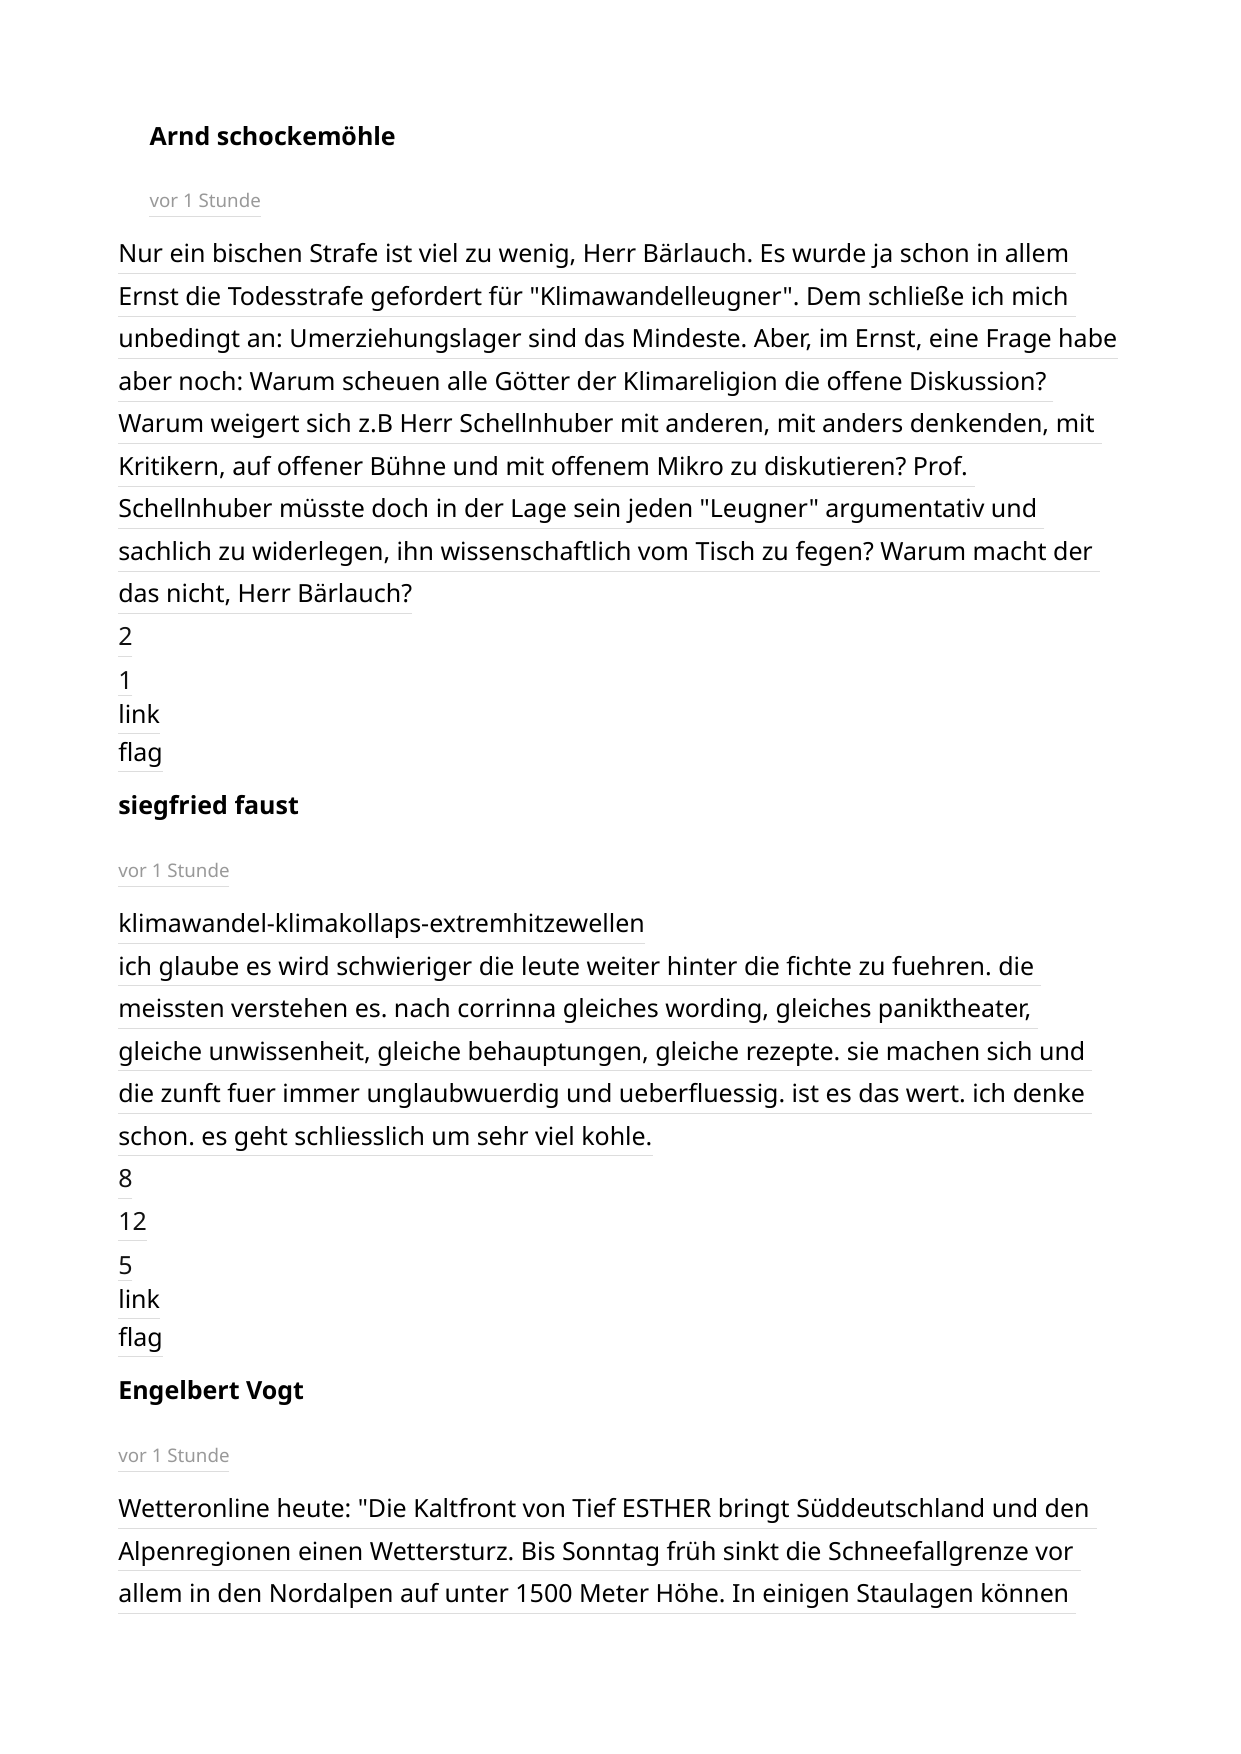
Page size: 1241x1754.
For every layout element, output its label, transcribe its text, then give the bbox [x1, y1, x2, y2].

text vor 1 Stunde [118, 857, 1117, 887]
text vor 1 Stunde [149, 187, 1117, 217]
text link [118, 1281, 1122, 1319]
text 12 [118, 1203, 1122, 1241]
text Arnd schockemöhle [149, 118, 1122, 152]
text 8 [118, 1161, 1122, 1199]
text 5 [118, 1246, 1122, 1281]
text flag [118, 734, 1122, 772]
text klimawandel-klimakollaps-extremhitzewellen ich glaube es wird schwieriger die leute weiter hinter die fichte zu fuehren. die meissten verstehen es. nach corrinna gleiches wording, gleiches paniktheater, gleiche unwissenheit, gleiche behauptungen, gleiche rezepte. sie machen sich und die zunft fuer immer unglaubwuerdig und ueberfluessig. ist es das wert. ich denke schon. es geht schliesslich um sehr viel kohle. [118, 906, 1122, 1156]
text 2 [118, 618, 1122, 657]
text Nur ein bischen Strafe ist viel zu wenig, Herr Bärlauch. Es wurde ja schon in allem Ernst die Todesstrafe gefordert für "Klimawandelleugner". Dem schließe ich mich unbedingt an: Umerziehungslager sind das Mindeste. Aber, im Ernst, eine Frage habe aber noch: Warum scheuen alle Götter der Klimareligion die offene Diskussion? Warum weigert sich z.B Herr Schellnhuber mit anderen, mit anders denkenden, mit Kritikern, auf offener Bühne und mit offenem Mikro zu diskutieren? Prof. Schellnhuber müsste doch in der Lage sein jeden "Leugner" argumentativ und sachlich zu widerlegen, ihn wissenschaftlich vom Tisch zu fegen? Warum macht der das nicht, Herr Bärlauch? [118, 236, 1122, 614]
text Engelbert Vogt [118, 1373, 1122, 1407]
text vor 1 Stunde [118, 1442, 1117, 1472]
text 1 [118, 661, 1122, 696]
text Wetteronline heute: "Die Kaltfront von Tief ESTHER bringt Süddeutschland und den Alpenregionen einen Wettersturz. Bis Sonntag früh sinkt die Schneefallgrenze vor allem in den Nordalpen auf unter 1500 Meter Höhe. In einigen Staulagen können [118, 1491, 1122, 1614]
text siegfried faust [118, 788, 1122, 822]
text flag [118, 1319, 1122, 1357]
text link [118, 696, 1122, 734]
